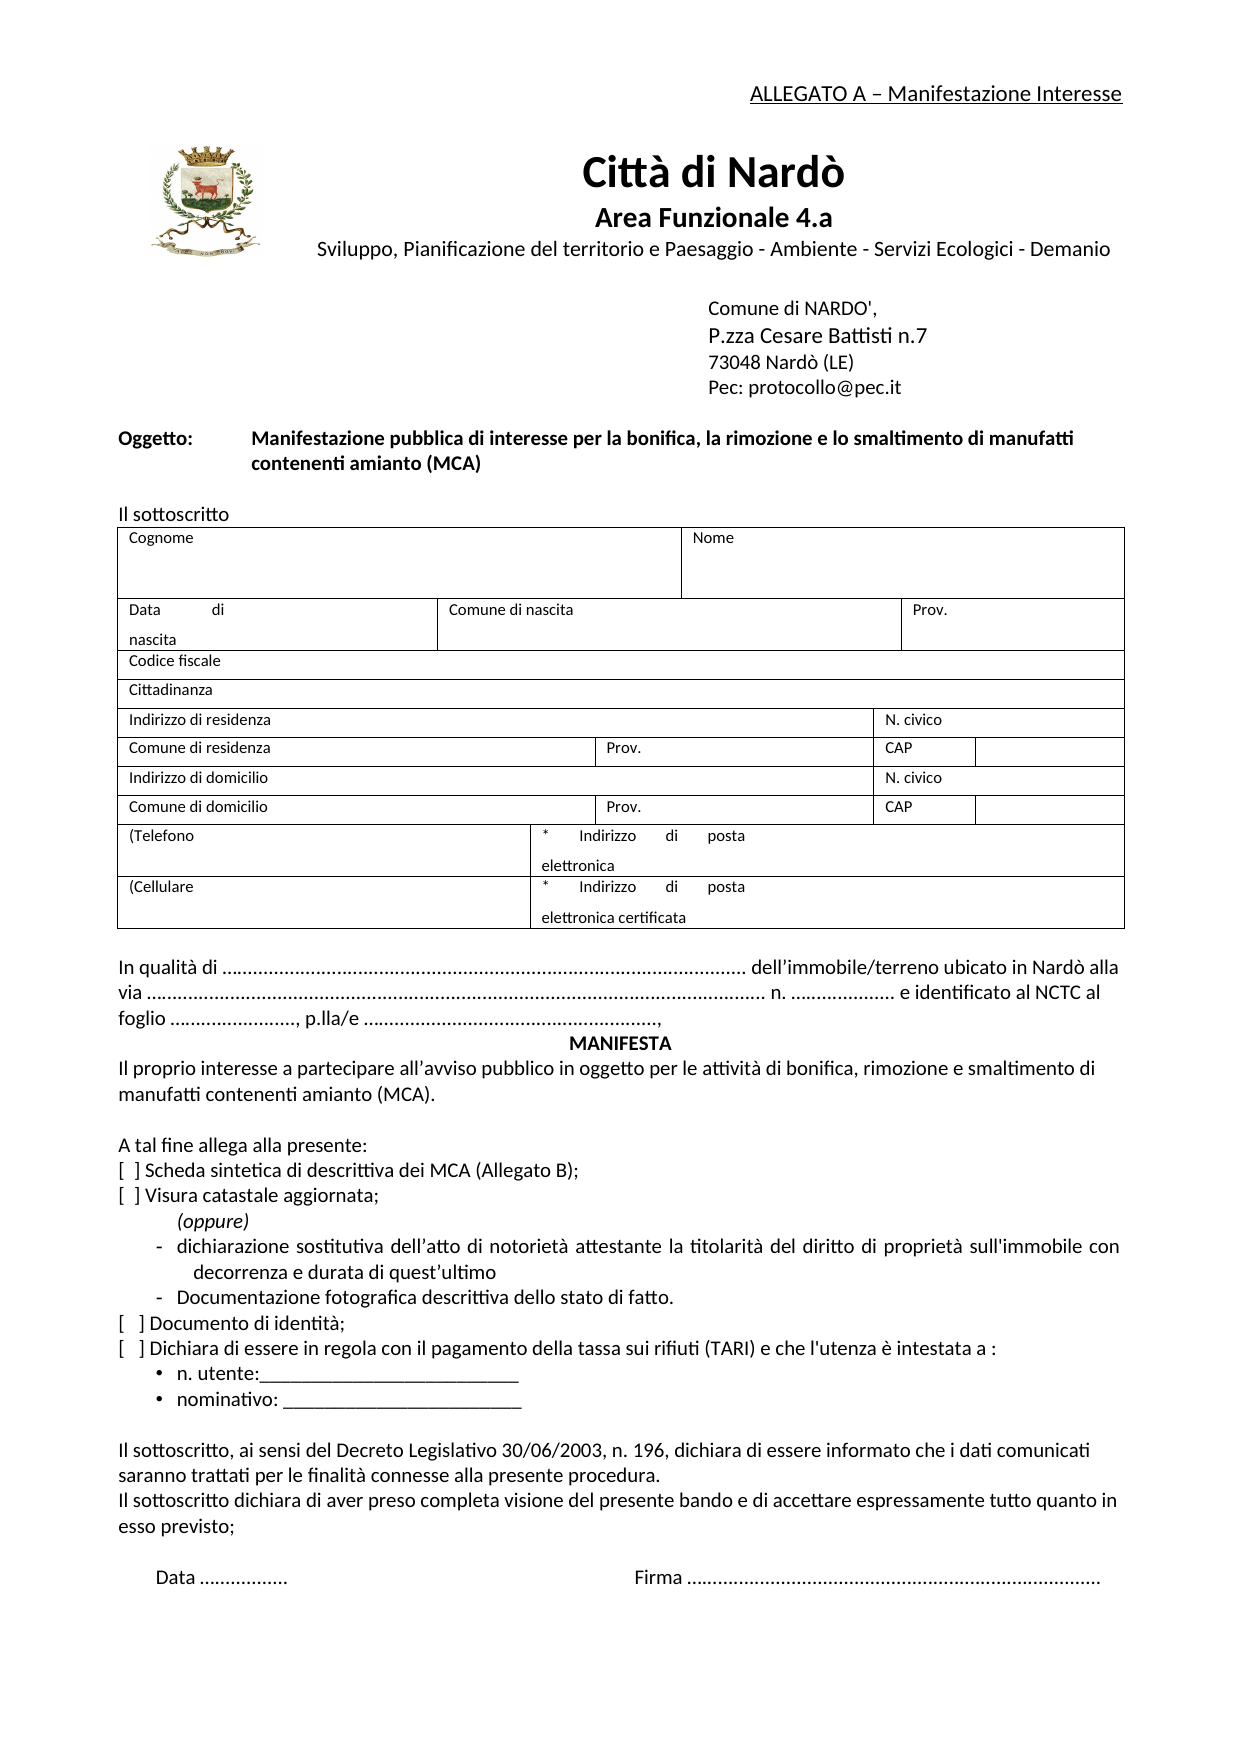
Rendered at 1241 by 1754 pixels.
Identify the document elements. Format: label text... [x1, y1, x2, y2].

table_cell [976, 738, 1124, 766]
list dichiarazione sostitutiva dell’atto di notorietà attestante la titolarità del diritto di proprietà sull'immobile con decorrenza e durata di quest’ultimo [156, 1233, 1122, 1284]
table_cell [290, 709, 873, 737]
table_cell Comune di domicilio [118, 796, 289, 824]
text Data ….............. Firma …............................................................................ [156, 1564, 1122, 1589]
text [ ] Visura catastale aggiornata; [118, 1183, 1123, 1208]
table_cell * Indirizzo di posta elettronica [531, 825, 755, 876]
table_cell Comune di nascita [438, 599, 595, 649]
table_cell N. civico [874, 767, 975, 795]
table_cell [976, 796, 1124, 824]
table_cell Comune di residenza [118, 738, 289, 766]
text Il proprio interesse a partecipare all’avviso pubblico in oggetto per le attività di bonifica, rimozione e smaltimento di manufatti contenenti amianto (MCA). [118, 1056, 1122, 1106]
text contenenti amianto (MCA) [118, 451, 1122, 476]
table_header [755, 528, 1124, 598]
table_cell [290, 825, 530, 876]
table_cell [234, 599, 437, 649]
table_cell CAP [874, 738, 975, 766]
table_cell CAP [874, 796, 975, 824]
table_cell [290, 738, 595, 766]
table_cell (Telefono [118, 825, 289, 876]
text Pec: protocollo@pec.it [561, 374, 1122, 400]
table_header Cognome [118, 528, 234, 598]
text A tal fine allega alla presente: [118, 1132, 1122, 1157]
text Il sottoscritto dichiara di aver preso completa visione del presente bando e di accettare espressamente tutto quanto in esso previsto; [118, 1488, 1122, 1538]
table_header Nome [682, 528, 755, 598]
table_cell [681, 738, 873, 766]
table_cell [290, 767, 873, 795]
text [ ] Scheda sintetica di descrittiva dei MCA (Allegato B); [118, 1157, 1123, 1183]
table_cell [234, 680, 1124, 708]
text Il sottoscritto, ai sensi del Decreto Legislativo 30/06/2003, n. 196, dichiara di essere informato che i dati comunicati saranno trattati per le finalità connesse alla presente procedura. [118, 1437, 1122, 1488]
list nominativo: _______________________ [156, 1386, 1122, 1411]
text Il sottoscritto [118, 501, 1122, 527]
text Oggetto: Manifestazione pubblica di interesse per la bonifica, la rimozione e lo smaltimento di manufatti [118, 425, 1122, 451]
table_cell Indirizzo di residenza [118, 709, 289, 737]
list Documentazione fotografica descrittiva dello stato di fatto. [156, 1284, 1122, 1310]
table_cell [975, 709, 1124, 737]
text MANIFESTA [118, 1030, 1122, 1056]
text [ ] Documento di identità; [118, 1310, 1123, 1335]
table_cell [755, 877, 1124, 927]
picture [149, 145, 262, 258]
table_cell Data di nascita [118, 599, 234, 649]
table_cell [681, 796, 873, 824]
text In qualità di …................................................................................................. dell’immobile/terreno ubicato in Nardò alla via …................................................................................................................... n. …................. e identificato al NCTC al foglio …....................., p.lla/e …....................................................., [118, 954, 1122, 1030]
table_header [234, 528, 681, 598]
table_cell [983, 599, 1124, 649]
table_cell Prov. [596, 738, 681, 766]
table_cell [234, 651, 1124, 679]
table_cell N. civico [874, 709, 975, 737]
text 73048 Nardò (LE) [561, 349, 1122, 374]
table_cell [975, 767, 1124, 795]
text [ ] Dichiara di essere in regola con il pagamento della tassa sui rifiuti (TARI) e che l'utenza è intestata a : [118, 1335, 1123, 1361]
table_cell [755, 825, 1124, 876]
table_cell Prov. [596, 796, 681, 824]
table_cell [595, 599, 901, 649]
table_header Città di Nardò Area Funzionale 4.a Sviluppo, Pianificazione del territorio e Paesaggio - Ambiente - Servizi Ecologici - Demanio [306, 138, 1122, 267]
list n. utente:_________________________ [156, 1361, 1122, 1386]
table_cell * Indirizzo di posta elettronica certificata [531, 877, 755, 927]
table_cell Cittadinanza [118, 680, 234, 708]
table_header [118, 138, 306, 267]
text Comune di NARDO', [561, 295, 1122, 321]
table_cell (Cellulare [118, 877, 289, 927]
table_cell Codice fiscale [118, 651, 234, 679]
text P.zza Cesare Battisti n.7 [561, 321, 1122, 349]
text (oppure) [118, 1208, 1123, 1233]
table_cell [290, 877, 530, 927]
table_cell Prov. [902, 599, 983, 649]
table_cell Indirizzo di domicilio [118, 767, 289, 795]
table_cell [290, 796, 595, 824]
